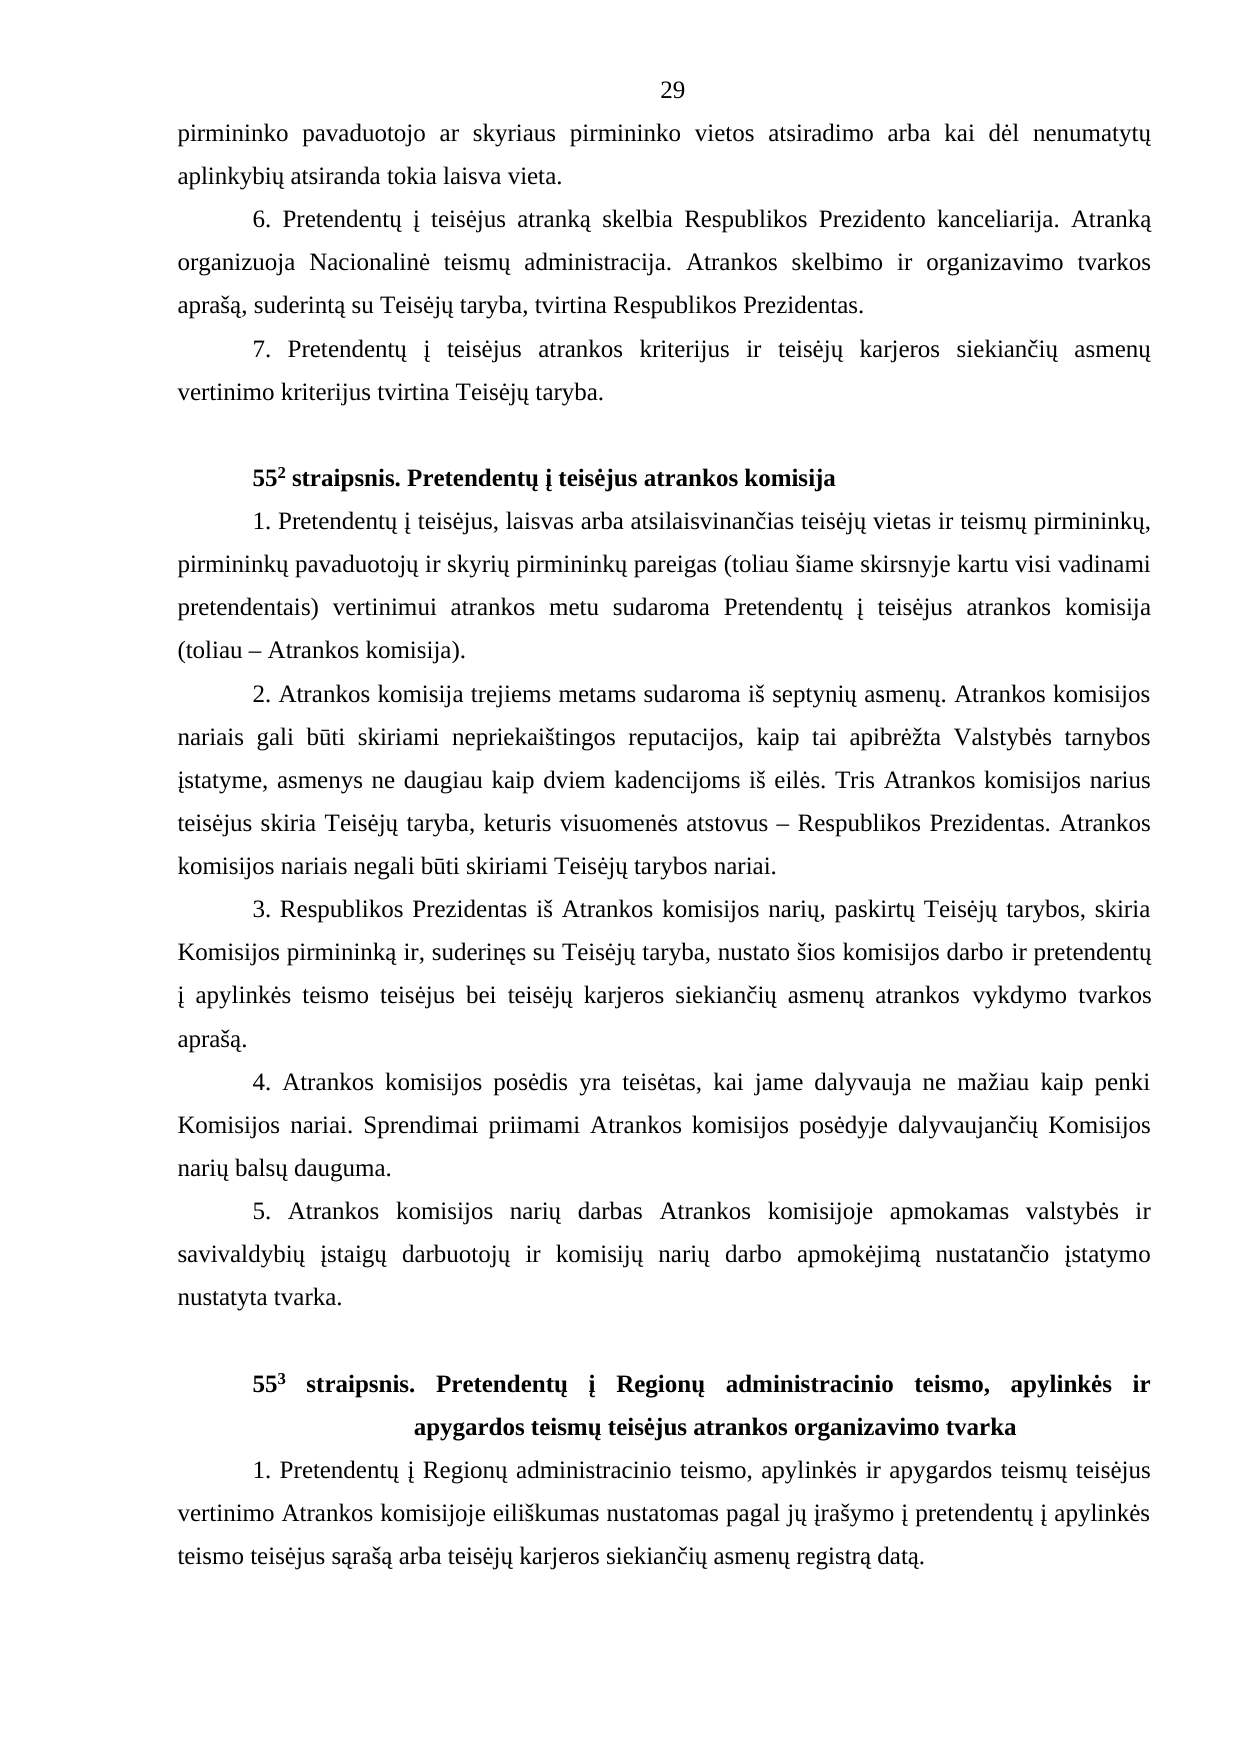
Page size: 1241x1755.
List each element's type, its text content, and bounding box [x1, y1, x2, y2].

text 1. Pretendentų į teisėjus, laisvas arba atsilaisvinančias teisėjų vietas ir teismų pirmininkų, pirmininkų pavaduotojų ir skyrių pirmininkų pareigas (toliau šiame skirsnyje kartu visi vadinami pretendentais) vertinimui atrankos metu sudaroma Pretendentų į teisėjus atrankos komisija (toliau – Atrankos komisija). [177, 506, 1152, 664]
text pirmininko pavaduotojo ar skyriaus pirmininko vietos atsiradimo arba kai dėl nenumatytų aplinkybių atsiranda tokia laisva vieta. [177, 118, 1152, 190]
text 5. Atrankos komisijos narių darbas Atrankos komisijoje apmokamas valstybės ir savivaldybių įstaigų darbuotojų ir komisijų narių darbo apmokėjimą nustatančio įstatymo nustatyta tvarka. [177, 1196, 1152, 1311]
text 3. Respublikos Prezidentas iš Atrankos komisijos narių, paskirtų Teisėjų tarybos, skiria Komisijos pirmininką ir, suderinęs su Teisėjų taryba, nustato šios komisijos darbo ir pretendentų į apylinkės teismo teisėjus bei teisėjų karjeros siekiančių asmenų atrankos vykdymo tvarkos aprašą. [177, 894, 1152, 1052]
text 1. Pretendentų į Regionų administracinio teismo, apylinkės ir apygardos teismų teisėjus vertinimo Atrankos komisijoje eiliškumas nustatomas pagal jų įrašymo į pretendentų į apylinkės teismo teisėjus sąrašą arba teisėjų karjeros siekiančių asmenų registrą datą. [177, 1455, 1152, 1570]
text 4. Atrankos komisijos posėdis yra teisėtas, kai jame dalyvauja ne mažiau kaip penki Komisijos nariai. Sprendimai priimami Atrankos komisijos posėdyje dalyvaujančių Komisijos narių balsų dauguma. [177, 1067, 1152, 1182]
text 552 straipsnis. Pretendentų į teisėjus atrankos komisija [177, 463, 1152, 492]
text 553 straipsnis. Pretendentų į Regionų administracinio teismo, apylinkės ir apygardos teismų teisėjus atrankos organizavimo tvarka [252, 1369, 1152, 1441]
text 2. Atrankos komisija trejiems metams sudaroma iš septynių asmenų. Atrankos komisijos nariais gali būti skiriami nepriekaištingos reputacijos, kaip tai apibrėžta Valstybės tarnybos įstatyme, asmenys ne daugiau kaip dviem kadencijoms iš eilės. Tris Atrankos komisijos narius teisėjus skiria Teisėjų taryba, keturis visuomenės atstovus – Respublikos Prezidentas. Atrankos komisijos nariais negali būti skiriami Teisėjų tarybos nariai. [177, 679, 1152, 880]
text 7. Pretendentų į teisėjus atrankos kriterijus ir teisėjų karjeros siekiančių asmenų vertinimo kriterijus tvirtina Teisėjų taryba. [177, 334, 1152, 406]
text 6. Pretendentų į teisėjus atranką skelbia Respublikos Prezidento kanceliarija. Atranką organizuoja Nacionalinė teismų administracija. Atrankos skelbimo ir organizavimo tvarkos aprašą, suderintą su Teisėjų taryba, tvirtina Respublikos Prezidentas. [177, 204, 1152, 319]
